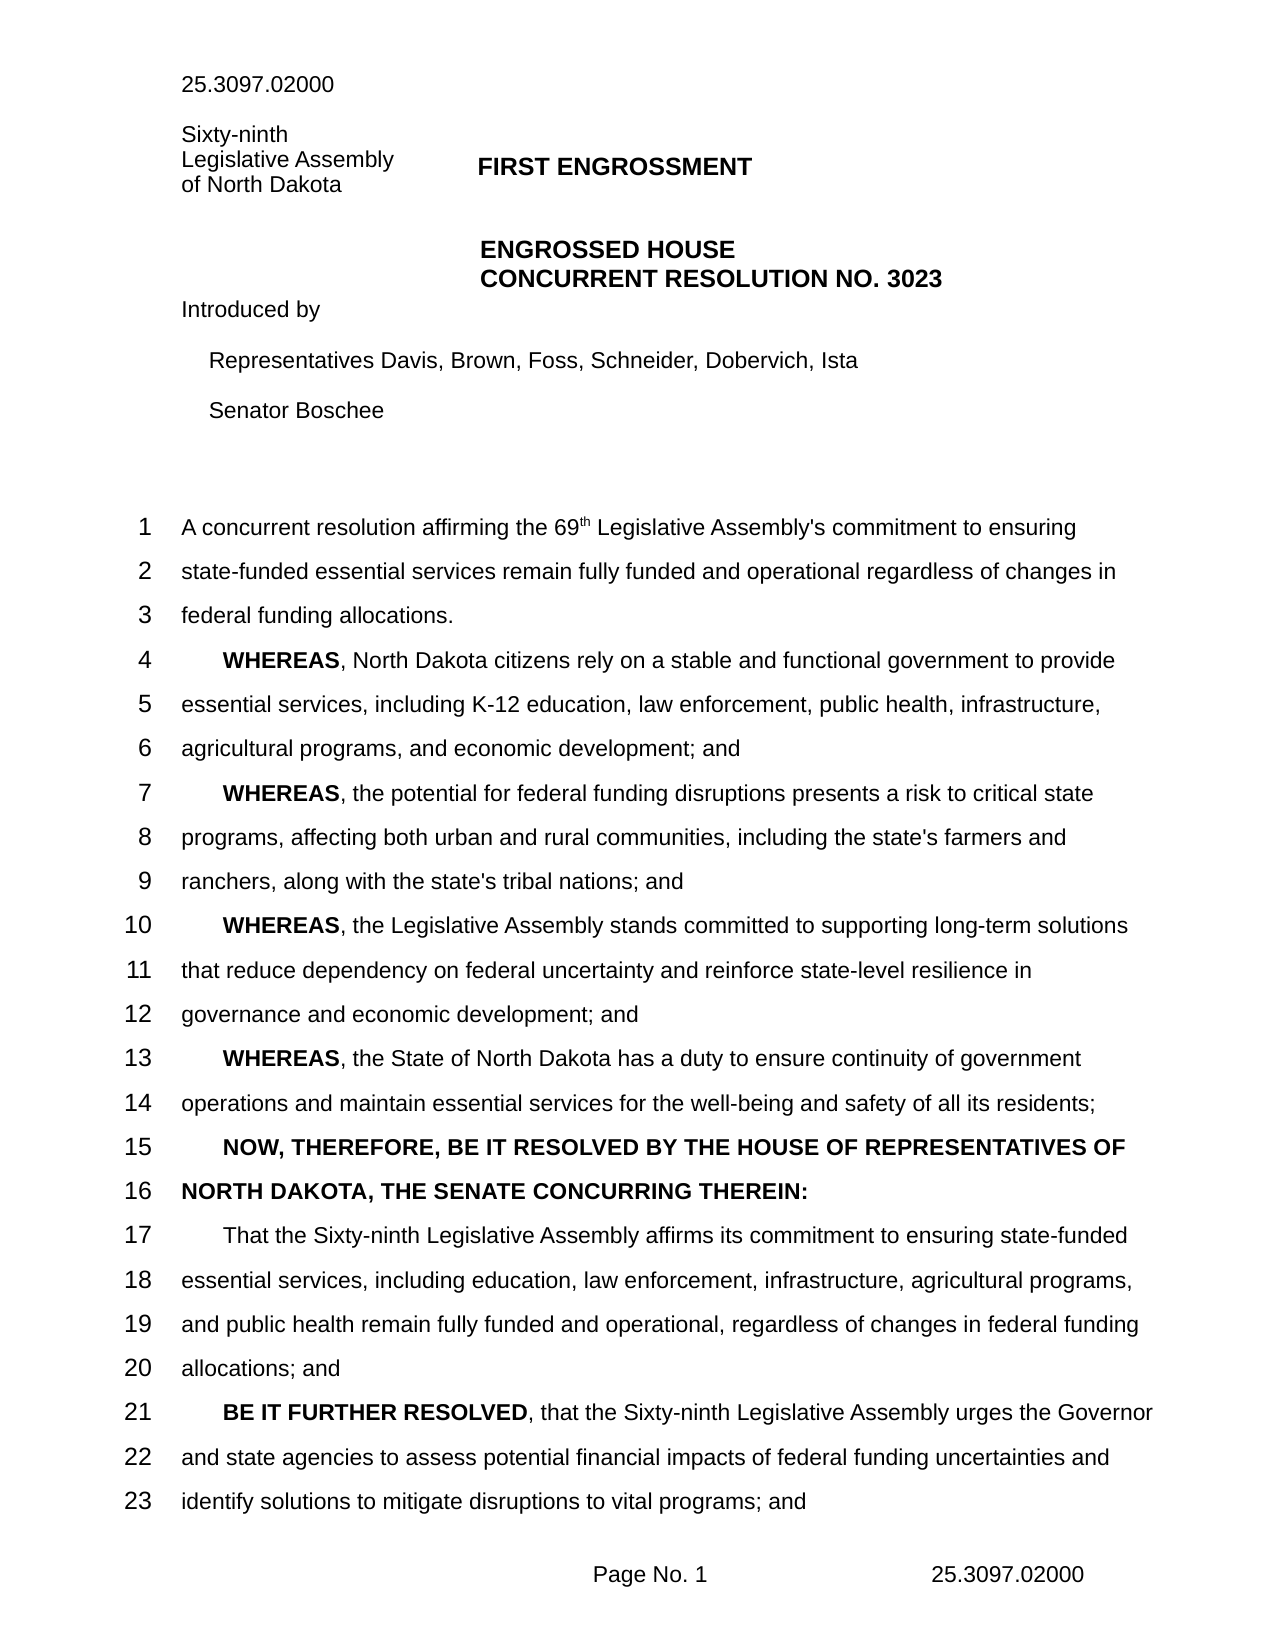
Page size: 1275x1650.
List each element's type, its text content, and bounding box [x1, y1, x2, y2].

text [753, 173, 1154, 198]
text of North Dakota [181, 173, 477, 198]
text Sixty-ninth [181, 123, 1154, 148]
title ENGROSSED House [480, 235, 943, 263]
text WHEREAS, the State of North Dakota has a duty to ensure continuity of government operations and maintain essential services for the well-being and safety of all its residents; [181, 1031, 1154, 1120]
text 25.3097.02000 [181, 73, 1154, 98]
text [477, 181, 753, 209]
text NOW, THEREFORE, BE IT RESOLVED BY THE HOUSE OF REPRESENTATIVES OF NORTH DAKOTA, THE SENATE CONCURRING THEREIN: [181, 1120, 1154, 1208]
text Senator Boschee [208, 400, 1154, 423]
text WHEREAS, the Legislative Assembly stands committed to supporting long-term solutions that reduce dependency on federal uncertainty and reinforce state-level resilience in governance and economic development; and [181, 898, 1154, 1031]
text WHEREAS, North Dakota citizens rely on a stable and functional government to provide essential services, including K-12 education, law enforcement, public health, infrastructure, agricultural programs, and economic development; and [181, 633, 1154, 766]
text That the Sixty-ninth Legislative Assembly affirms its commitment to ensuring state‑funded essential services, including education, law enforcement, infrastructure, agricultural programs, and public health remain fully funded and operational, regardless of changes in federal funding allocations; and [181, 1208, 1154, 1385]
text Legislative Assembly [181, 148, 1154, 173]
text Representatives Davis, Brown, Foss, Schneider, Dobervich, Ista [208, 350, 1154, 373]
text BE IT FURTHER RESOLVED, that the Sixty-ninth Legislative Assembly urges the Governor and state agencies to assess potential financial impacts of federal funding uncertainties and identify solutions to mitigate disruptions to vital programs; and [181, 1385, 1154, 1518]
title Concurrent Resolution NO. 3023 [480, 263, 943, 292]
text WHEREAS, the potential for federal funding disruptions presents a risk to critical state programs, affecting both urban and rural communities, including the state's farmers and ranchers, along with the state's tribal nations; and [181, 766, 1154, 898]
text Introduced by [181, 298, 1154, 323]
title FIRST ENGROSSMENT [477, 154, 753, 181]
title A concurrent resolution affirming the 69th Legislative Assembly's commitment to ensuring state‑funded essential services remain fully funded and operational regardless of changes in federal funding allocations. [181, 500, 1154, 633]
